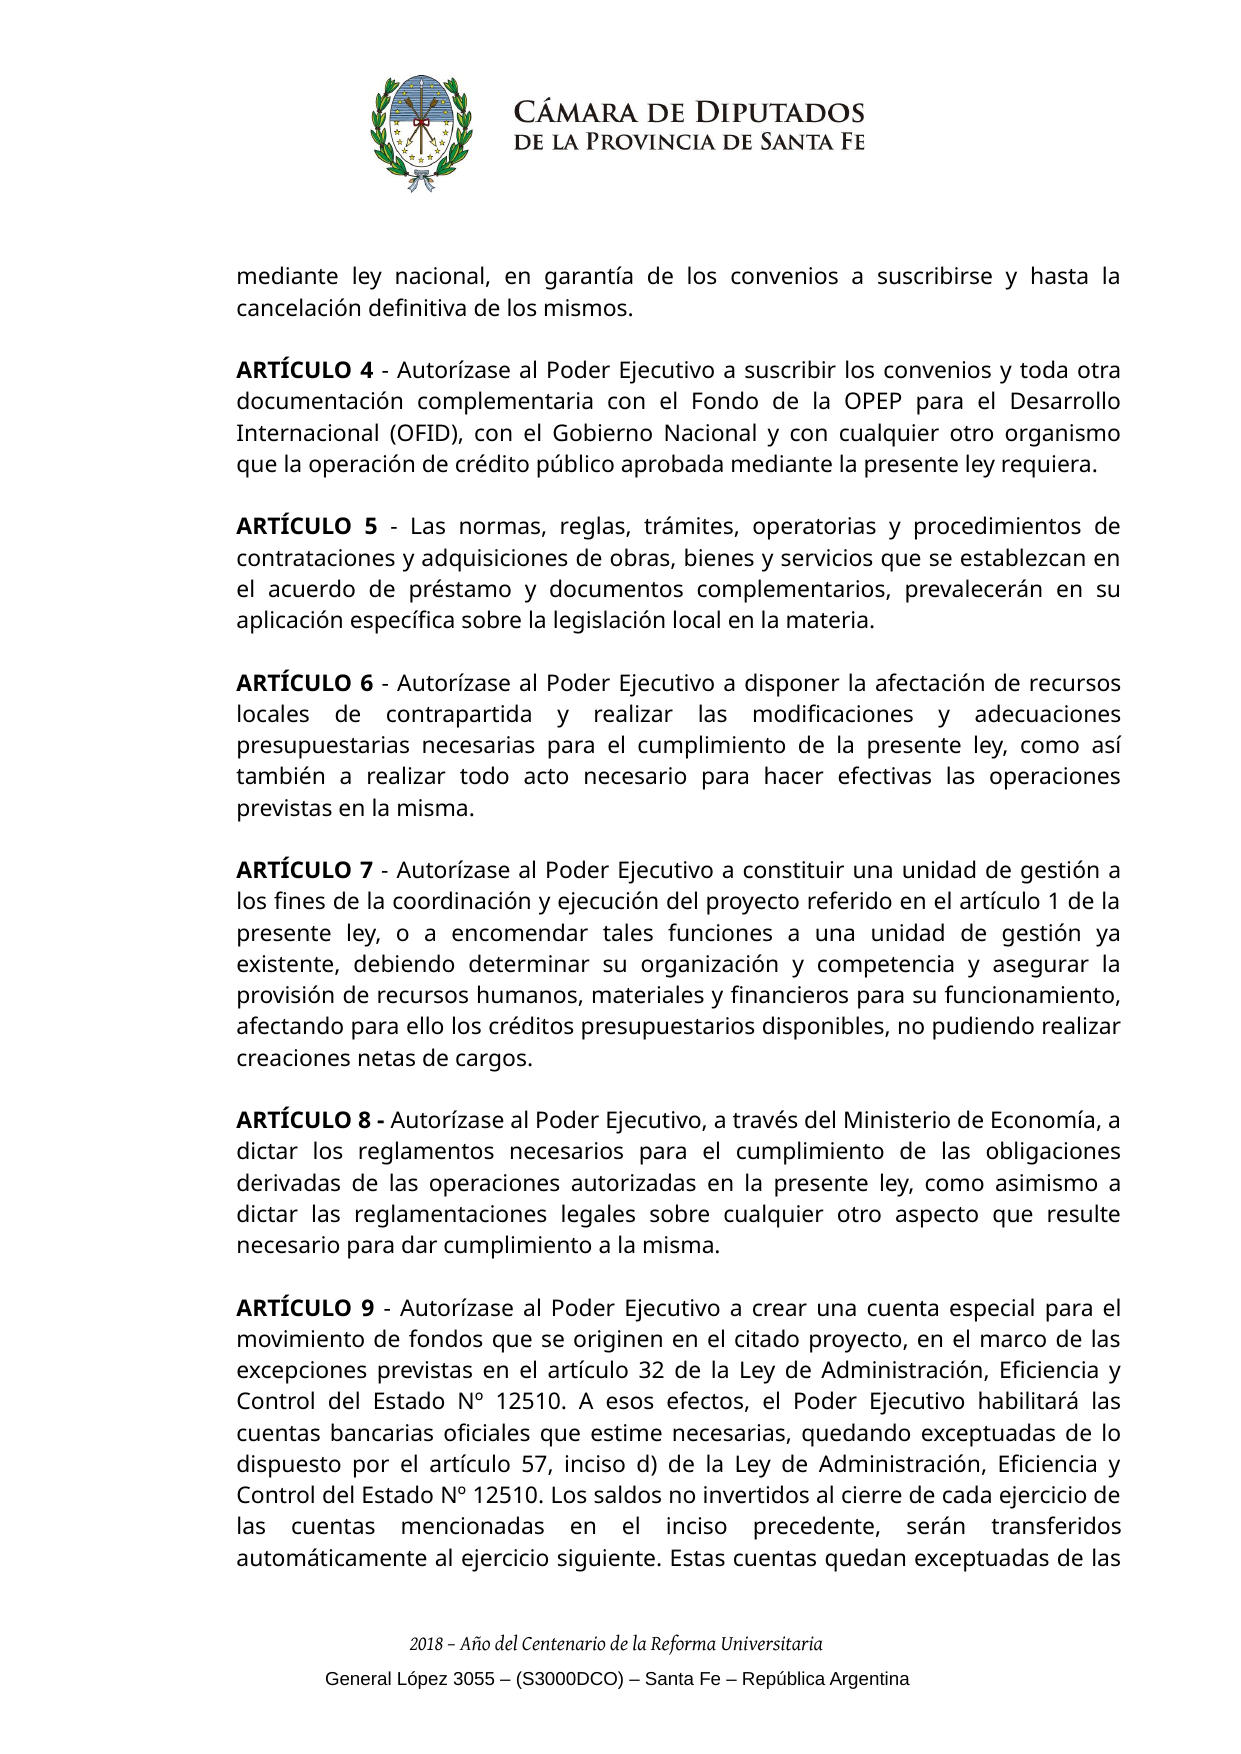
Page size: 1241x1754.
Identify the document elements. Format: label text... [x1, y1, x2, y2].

text ARTÍCULO 6 - Autorízase al Poder Ejecutivo a disponer la afectación de recursos locales de contrapartida y realizar las modificaciones y adecuaciones presupuestarias necesarias para el cumplimiento de la presente ley, como así también a realizar todo acto necesario para hacer efectivas las operaciones previstas en la misma. [236, 666, 1122, 823]
text ARTÍCULO 7 - Autorízase al Poder Ejecutivo a constituir una unidad de gestión a los fines de la coordinación y ejecución del proyecto referido en el artículo 1 de la presente ley, o a encomendar tales funciones a una unidad de gestión ya existente, debiendo determinar su organización y competencia y asegurar la provisión de recursos humanos, materiales y financieros para su funcionamiento, afectando para ello los créditos presupuestarios disponibles, no pudiendo realizar creaciones netas de cargos. [236, 854, 1122, 1073]
text ARTÍCULO 5 - Las normas, reglas, trámites, operatorias y procedimientos de contrataciones y adquisiciones de obras, bienes y servicios que se establezcan en el acuerdo de préstamo y documentos complementarios, prevalecerán en su aplicación específica sobre la legislación local en la materia. [236, 510, 1122, 635]
text mediante ley nacional, en garantía de los convenios a suscribirse y hasta la cancelación definitiva de los mismos. [236, 260, 1122, 323]
text ARTÍCULO 9 - Autorízase al Poder Ejecutivo a crear una cuenta especial para el movimiento de fondos que se originen en el citado proyecto, en el marco de las excepciones previstas en el artículo 32 de la Ley de Administración, Eficiencia y Control del Estado Nº 12510. A esos efectos, el Poder Ejecutivo habilitará las cuentas bancarias oficiales que estime necesarias, quedando exceptuadas de lo dispuesto por el artículo 57, inciso d) de la Ley de Administración, Eficiencia y Control del Estado Nº 12510. Los saldos no invertidos al cierre de cada ejercicio de las cuentas mencionadas en el inciso precedente, serán transferidos automáticamente al ejercicio siguiente. Estas cuentas quedan exceptuadas de las [236, 1291, 1122, 1573]
text ARTÍCULO 8 - Autorízase al Poder Ejecutivo, a través del Ministerio de Economía, a dictar los reglamentos necesarios para el cumplimiento de las obligaciones derivadas de las operaciones autorizadas en la presente ley, como asimismo a dictar las reglamentaciones legales sobre cualquier otro aspecto que resulte necesario para dar cumplimiento a la misma. [236, 1104, 1122, 1260]
text ARTÍCULO 4 - Autorízase al Poder Ejecutivo a suscribir los convenios y toda otra documentación complementaria con el Fondo de la OPEP para el Desarrollo Internacional (OFID), con el Gobierno Nacional y con cualquier otro organismo que la operación de crédito público aprobada mediante la presente ley requiera. [236, 354, 1122, 479]
picture [370, 75, 865, 197]
